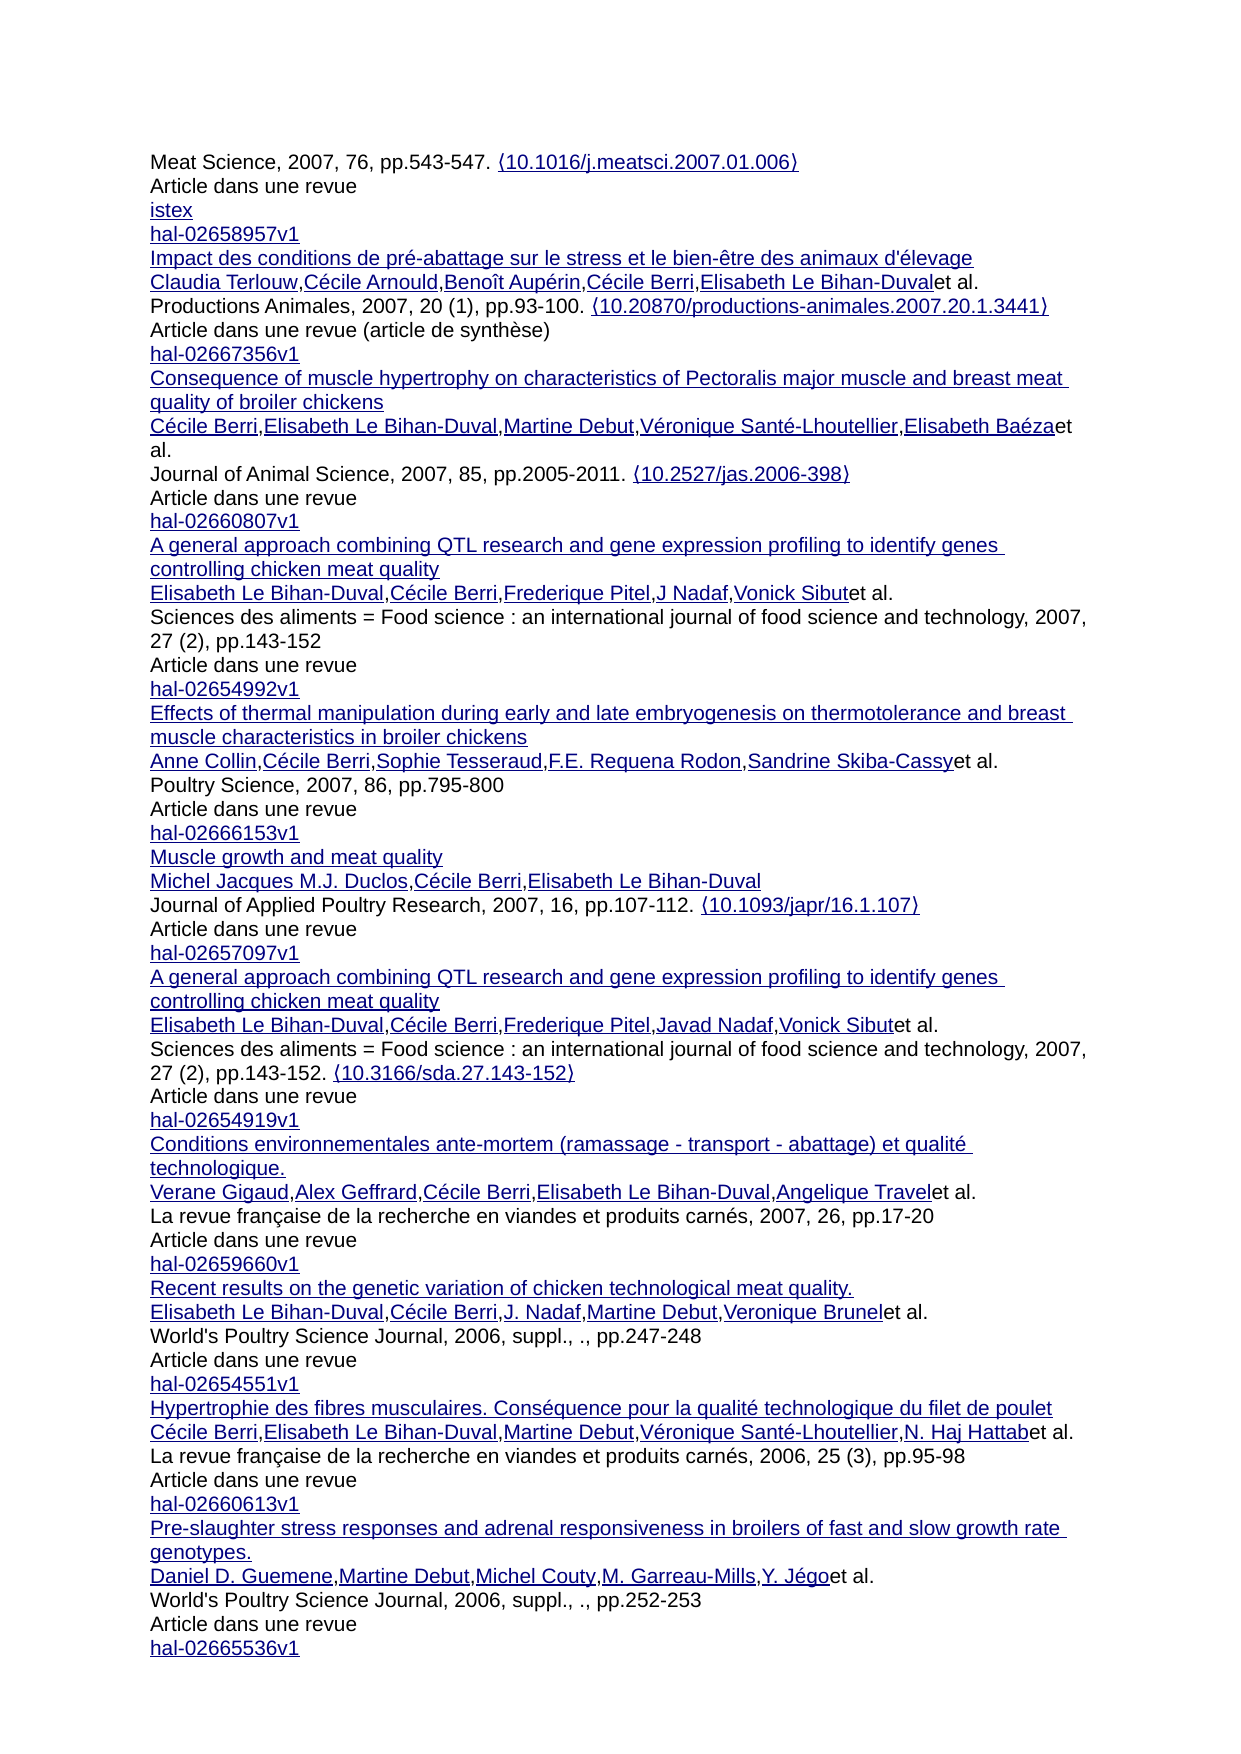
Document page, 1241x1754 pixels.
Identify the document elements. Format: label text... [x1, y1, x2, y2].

table_cell Recent results on the genetic variation of chicken technological meat quality. Elisabeth Le Bihan-Duval,Cécile Berri,J. Nadaf,Martine Debut,Veronique Brunelet al. World's Poultry Science Journal, 2006, suppl., ., pp.247-248 Article dans une revue hal-02654551v1 [150, 1276, 1090, 1396]
table_cell Meat Science, 2007, 76, pp.543-547. ⟨10.1016/j.meatsci.2007.01.006⟩ Article dans une revue istex hal-02658957v1 [150, 150, 1090, 246]
table_cell A general approach combining QTL research and gene expression profiling to identify genes controlling chicken meat quality Elisabeth Le Bihan-Duval,Cécile Berri,Frederique Pitel,J Nadaf,Vonick Sibutet al. Sciences des aliments = Food science : an international journal of food science and technology, 2007, 27 (2), pp.143-152 Article dans une revue hal-02654992v1 [150, 533, 1090, 701]
table_cell Hypertrophie des fibres musculaires. Conséquence pour la qualité technologique du filet de poulet Cécile Berri,Elisabeth Le Bihan-Duval,Martine Debut,Véronique Santé-Lhoutellier,N. Haj Hattabet al. La revue française de la recherche en viandes et produits carnés, 2006, 25 (3), pp.95-98 Article dans une revue hal-02660613v1 [150, 1396, 1090, 1516]
table_cell Conditions environnementales ante-mortem (ramassage - transport - abattage) et qualité technologique. Verane Gigaud,Alex Geffrard,Cécile Berri,Elisabeth Le Bihan-Duval,Angelique Travelet al. La revue française de la recherche en viandes et produits carnés, 2007, 26, pp.17-20 Article dans une revue hal-02659660v1 [150, 1132, 1090, 1276]
table_cell Effects of thermal manipulation during early and late embryogenesis on thermotolerance and breast muscle characteristics in broiler chickens Anne Collin,Cécile Berri,Sophie Tesseraud,F.E. Requena Rodon,Sandrine Skiba-Cassyet al. Poultry Science, 2007, 86, pp.795-800 Article dans une revue hal-02666153v1 [150, 701, 1090, 845]
table_cell A general approach combining QTL research and gene expression profiling to identify genes controlling chicken meat quality Elisabeth Le Bihan-Duval,Cécile Berri,Frederique Pitel,Javad Nadaf,Vonick Sibutet al. Sciences des aliments = Food science : an international journal of food science and technology, 2007, 27 (2), pp.143-152. ⟨10.3166/sda.27.143-152⟩ Article dans une revue hal-02654919v1 [150, 965, 1090, 1132]
table_cell Consequence of muscle hypertrophy on characteristics of Pectoralis major muscle and breast meat quality of broiler chickens Cécile Berri,Elisabeth Le Bihan-Duval,Martine Debut,Véronique Santé-Lhoutellier,Elisabeth Baézaet al. Journal of Animal Science, 2007, 85, pp.2005-2011. ⟨10.2527/jas.2006-398⟩ Article dans une revue hal-02660807v1 [150, 366, 1090, 533]
table_cell Pre-slaughter stress responses and adrenal responsiveness in broilers of fast and slow growth rate genotypes. Daniel D. Guemene,Martine Debut,Michel Couty,M. Garreau-Mills,Y. Jégoet al. World's Poultry Science Journal, 2006, suppl., ., pp.252-253 Article dans une revue hal-02665536v1 [150, 1516, 1090, 1659]
table_cell Muscle growth and meat quality Michel Jacques M.J. Duclos,Cécile Berri,Elisabeth Le Bihan-Duval Journal of Applied Poultry Research, 2007, 16, pp.107-112. ⟨10.1093/japr/16.1.107⟩ Article dans une revue hal-02657097v1 [150, 845, 1090, 964]
table_cell Impact des conditions de pré-abattage sur le stress et le bien-être des animaux d'élevage Claudia Terlouw,Cécile Arnould,Benoît Aupérin,Cécile Berri,Elisabeth Le Bihan-Duvalet al. Productions Animales, 2007, 20 (1), pp.93-100. ⟨10.20870/productions-animales.2007.20.1.3441⟩ Article dans une revue (article de synthèse) hal-02667356v1 [150, 246, 1090, 366]
